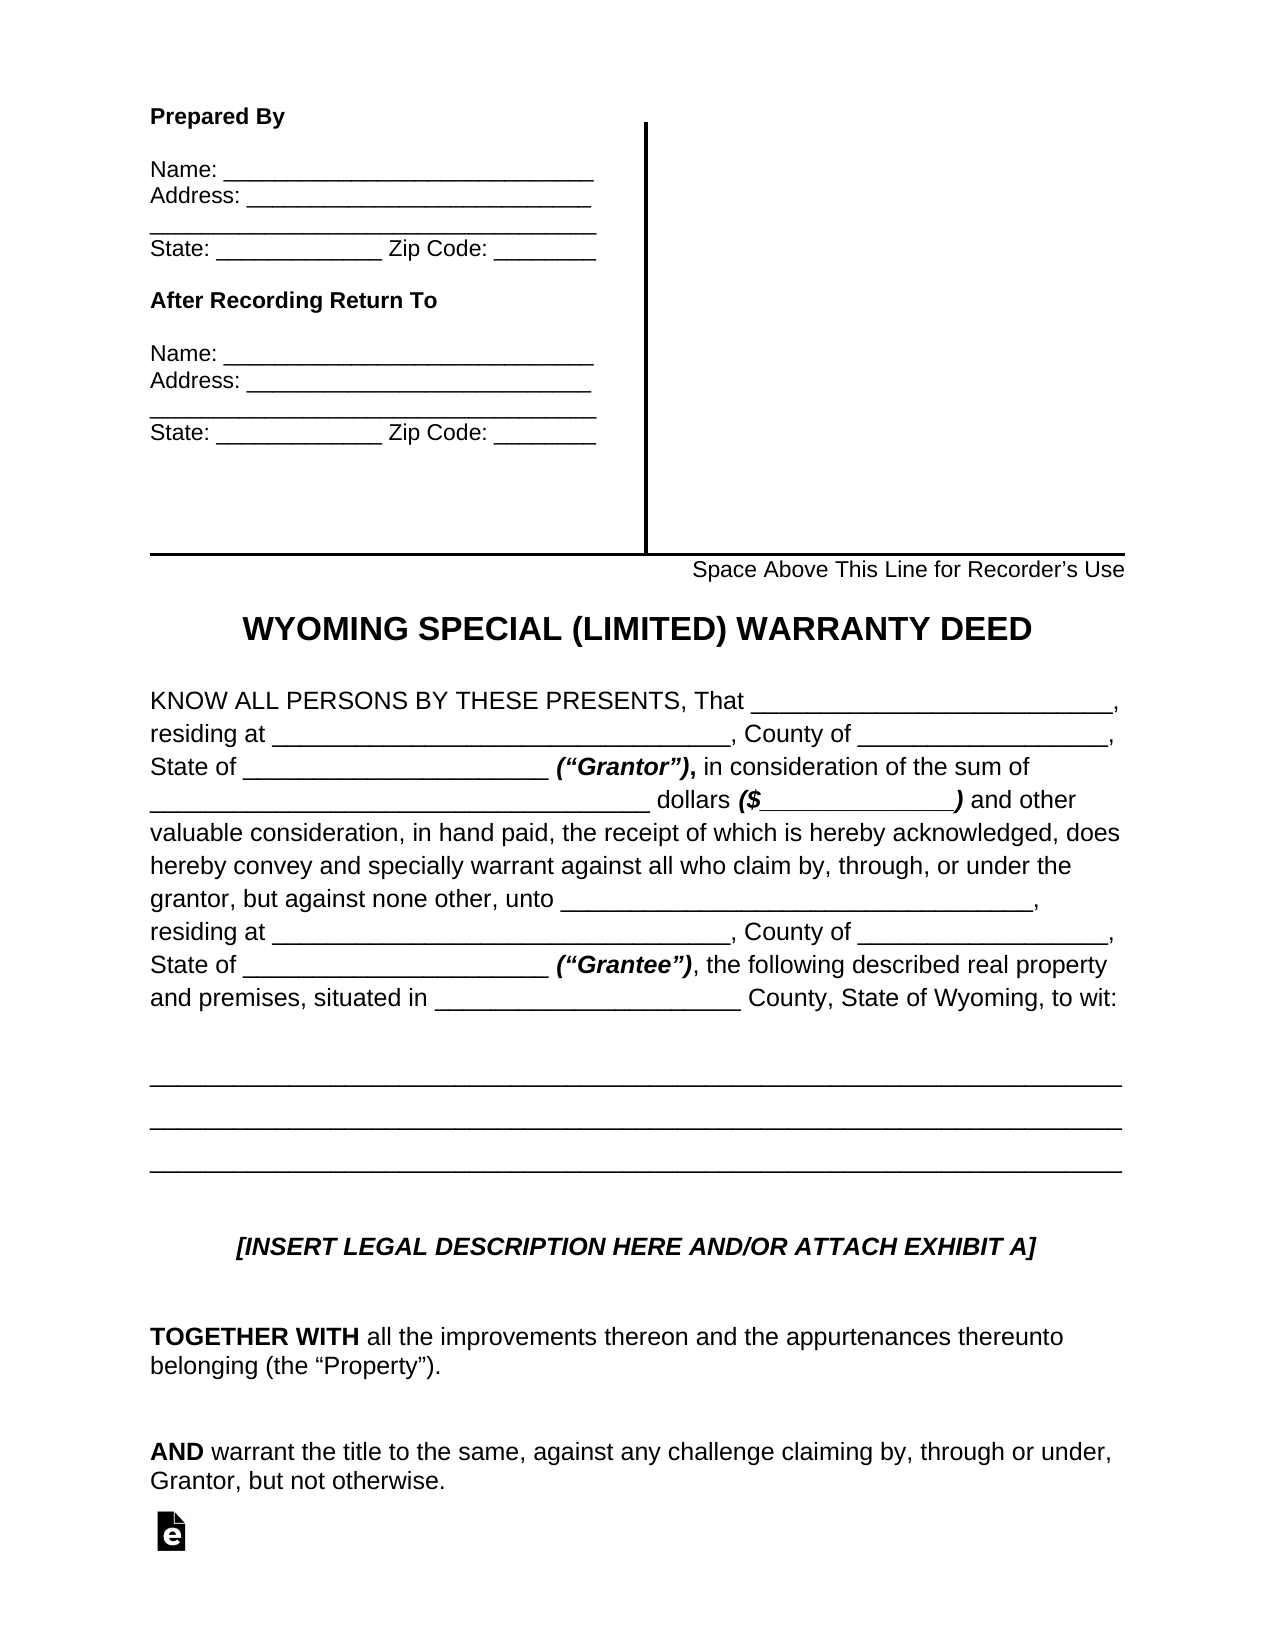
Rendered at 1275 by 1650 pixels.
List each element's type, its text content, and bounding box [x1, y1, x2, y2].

text ___________________________________ [150, 393, 644, 419]
text Address: ___________________________ [150, 182, 644, 208]
text State: _____________ Zip Code: ________ [150, 419, 644, 446]
text ___________________________________ [150, 208, 644, 235]
text [648, 393, 1125, 419]
text [648, 419, 1125, 446]
text Name: _____________________________ [150, 156, 644, 182]
text KNOW ALL PERSONS BY THESE PRESENTS, That __________________________, residing at _________________________________, County of __________________, State of ______________________ (“Grantor”), in consideration of the sum of ____________________________________ dollars ($______________) and other valuable consideration, in hand paid, the receipt of which is hereby acknowledged, does hereby convey and specially warrant against all who claim by, through, or under the grantor, but against none other, unto __________________________________, residing at _________________________________, County of __________________, State of ______________________ (“Grantee”), the following described real property and premises, situated in ______________________ County, State of Wyoming, to wit: [150, 686, 1125, 1012]
text State: _____________ Zip Code: ________ [150, 235, 644, 261]
text Name: _____________________________ [150, 340, 644, 367]
text [648, 367, 1125, 393]
text Address: ___________________________ [150, 367, 644, 393]
text [648, 156, 1125, 182]
text [648, 340, 1125, 367]
text [648, 287, 1125, 314]
text Prepared By [150, 103, 1125, 129]
text [INSERT LEGAL DESCRIPTION HERE AND/OR ATTACH EXHIBIT A] [150, 1232, 1125, 1260]
text Space Above This Line for Recorder’s Use [150, 556, 1125, 583]
text [648, 235, 1125, 261]
text [648, 208, 1125, 235]
text __________________________________________________________________________________________________________________________________________________________________________________________________________________ [150, 1059, 1125, 1174]
text After Recording Return To [150, 287, 644, 314]
text [648, 182, 1125, 208]
text TOGETHER WITH all the improvements thereon and the appurtenances thereunto belonging (the “Property”). [150, 1322, 1125, 1380]
text WYOMING SPECIAL (LIMITED) WARRANTY DEED [150, 609, 1125, 647]
text AND warrant the title to the same, against any challenge claiming by, through or under, Grantor, but not otherwise. [150, 1437, 1125, 1495]
